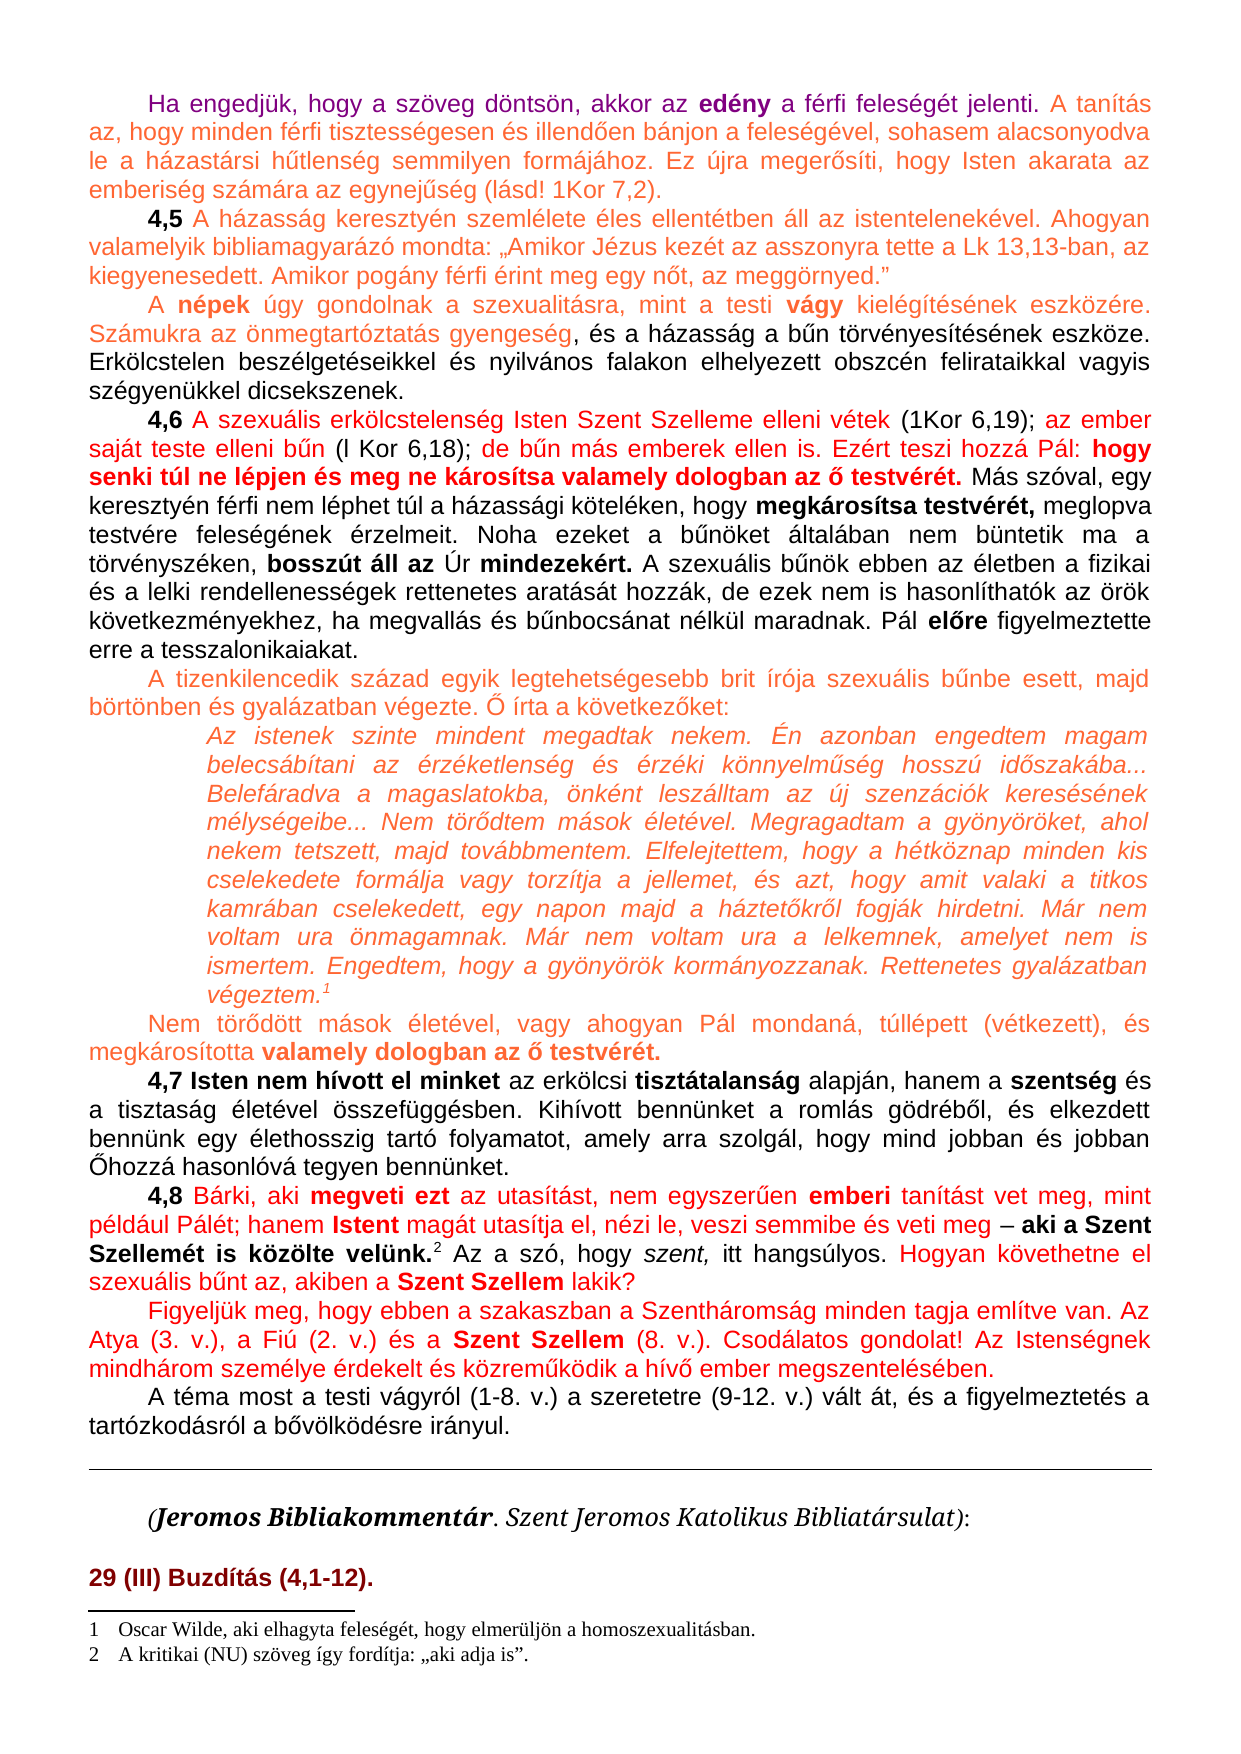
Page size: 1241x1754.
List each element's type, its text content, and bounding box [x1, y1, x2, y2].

text 4,7 Isten nem hívott el minket az erkölcsi tisztátalanság alapján, hanem a szentség és a tisztaság életével összefüggésben. Kihívott bennünket a romlás gödréből, és elkezdett bennünk egy élethosszig tartó folyamatot, amely arra szolgál, hogy mind jobban és jobban Őhozzá hasonlóvá tegyen bennünket. [88, 1066, 1152, 1181]
text 4,8 Bárki, aki megveti ezt az utasítást, nem egyszerűen emberi tanítást vet meg, mint például Pálét; hanem Istent magát utasítja el, nézi le, veszi semmibe és veti meg – aki a Szent Szellemét is közölte velünk. Az a szó, hogy szent, itt hangsúlyos. Hogyan követhetne el szexuális bűnt az, akiben a Szent Szellem lakik? [88, 1181, 1152, 1296]
text (Jeromos Bibliakommentár. Szent Jeromos Katolikus Bibliatársulat): [88, 1499, 1152, 1533]
text A téma most a testi vágyról (1-8. v.) a szeretetre (9-12. v.) vált át, és a figyelmeztetés a tartózkodásról a bővölködésre irányul. [88, 1382, 1152, 1440]
text Oscar Wilde, aki elhagyta feleségét, hogy elmerüljön a homoszexualitásban. [88, 1617, 1152, 1641]
text 4,5 A házasság keresztyén szemlélete éles ellentétben áll az istentelenekével. Ahogyan valamelyik bibliamagyarázó mondta: „Amikor Jézus kezét az asszonyra tette a Lk 13,13-ban, az kiegyenesedett. Amikor pogány férfi érint meg egy nőt, az meggörnyed.” [88, 203, 1152, 290]
text Ha engedjük, hogy a szöveg döntsön, akkor az edény a férfi feleségét jelenti. A tanítás az, hogy minden férfi tisztességesen és illendően bánjon a feleségével, sohasem alacsonyodva le a házastársi hűtlenség semmilyen formájához. Ez újra megerősíti, hogy Isten akarata az emberiség számára az egynejűség (lásd! 1Kor 7,2). [88, 88, 1152, 203]
text A kritikai (NU) szöveg így fordítja: „aki adja is”. [88, 1641, 1152, 1665]
text 29 (III) Buzdítás (4,1-12). [88, 1563, 1152, 1592]
text Figyeljük meg, hogy ebben a szakaszban a Szentháromság minden tagja említve van. Az Atya (3. v.), a Fiú (2. v.) és a Szent Szellem (8. v.). Csodálatos gondolat! Az Istenségnek mindhárom személye érdekelt és közreműködik a hívő ember megszentelésében. [88, 1296, 1152, 1382]
text Nem törődött mások életével, vagy ahogyan Pál mondaná, túllépett (vétkezett), és megkárosította valamely dologban az ő testvérét. [88, 1008, 1152, 1066]
text A népek úgy gondolnak a szexualitásra, mint a testi vágy kielégítésének eszközére. Számukra az önmegtartóztatás gyengeség, és a házasság a bűn törvényesítésének eszköze. Erkölcstelen beszélgetéseikkel és nyilvános falakon elhelyezett obszcén felirataikkal vagyis szégyenükkel dicsekszenek. [88, 290, 1152, 405]
text 4,6 A szexuális erkölcstelenség Isten Szent Szelleme elleni vétek (1Kor 6,19); az ember saját teste elleni bűn (l Kor 6,18); de bűn más emberek ellen is. Ezért teszi hozzá Pál: hogy senki túl ne lépjen és meg ne károsítsa valamely dologban az ő testvérét. Más szóval, egy keresztyén férfi nem léphet túl a házassági köteléken, hogy megkárosítsa testvérét, meglopva testvére feleségének érzelmeit. Noha ezeket a bűnöket általában nem büntetik ma a törvényszéken, bosszút áll az Úr mindezekért. A szexuális bűnök ebben az életben a fizikai és a lelki rendellenességek rettenetes aratását hozzák, de ezek nem is hasonlíthatók az örök következményekhez, ha megvallás és bűnbocsánat nélkül maradnak. Pál előre figyelmeztette erre a tesszalonikaiakat. [88, 405, 1152, 663]
text Az istenek szinte mindent megadtak nekem. Én azonban engedtem magam belecsábítani az érzéketlenség és érzéki könnyelműség hosszú időszakába... Belefáradva a magaslatokba, önként leszálltam az új szenzációk keresésének mélységeibe... Nem törődtem mások életével. Megragadtam a gyönyöröket, ahol nekem tetszett, majd továbbmentem. Elfelejtettem, hogy a hétköznap minden kis cselekedete formálja vagy torzítja a jellemet, és azt, hogy amit valaki a titkos kamrában cselekedett, egy napon majd a háztetőkről fogják hirdetni. Már nem voltam ura önmagamnak. Már nem voltam ura a lelkemnek, amelyet nem is ismertem. Engedtem, hogy a gyönyörök kormányozzanak. Rettenetes gyalázatban végeztem. [207, 721, 1152, 1008]
text A tizenkilencedik század egyik legtehetségesebb brit írója szexuális bűnbe esett, majd börtönben és gyalázatban végezte. Ő írta a következőket: [88, 663, 1152, 721]
